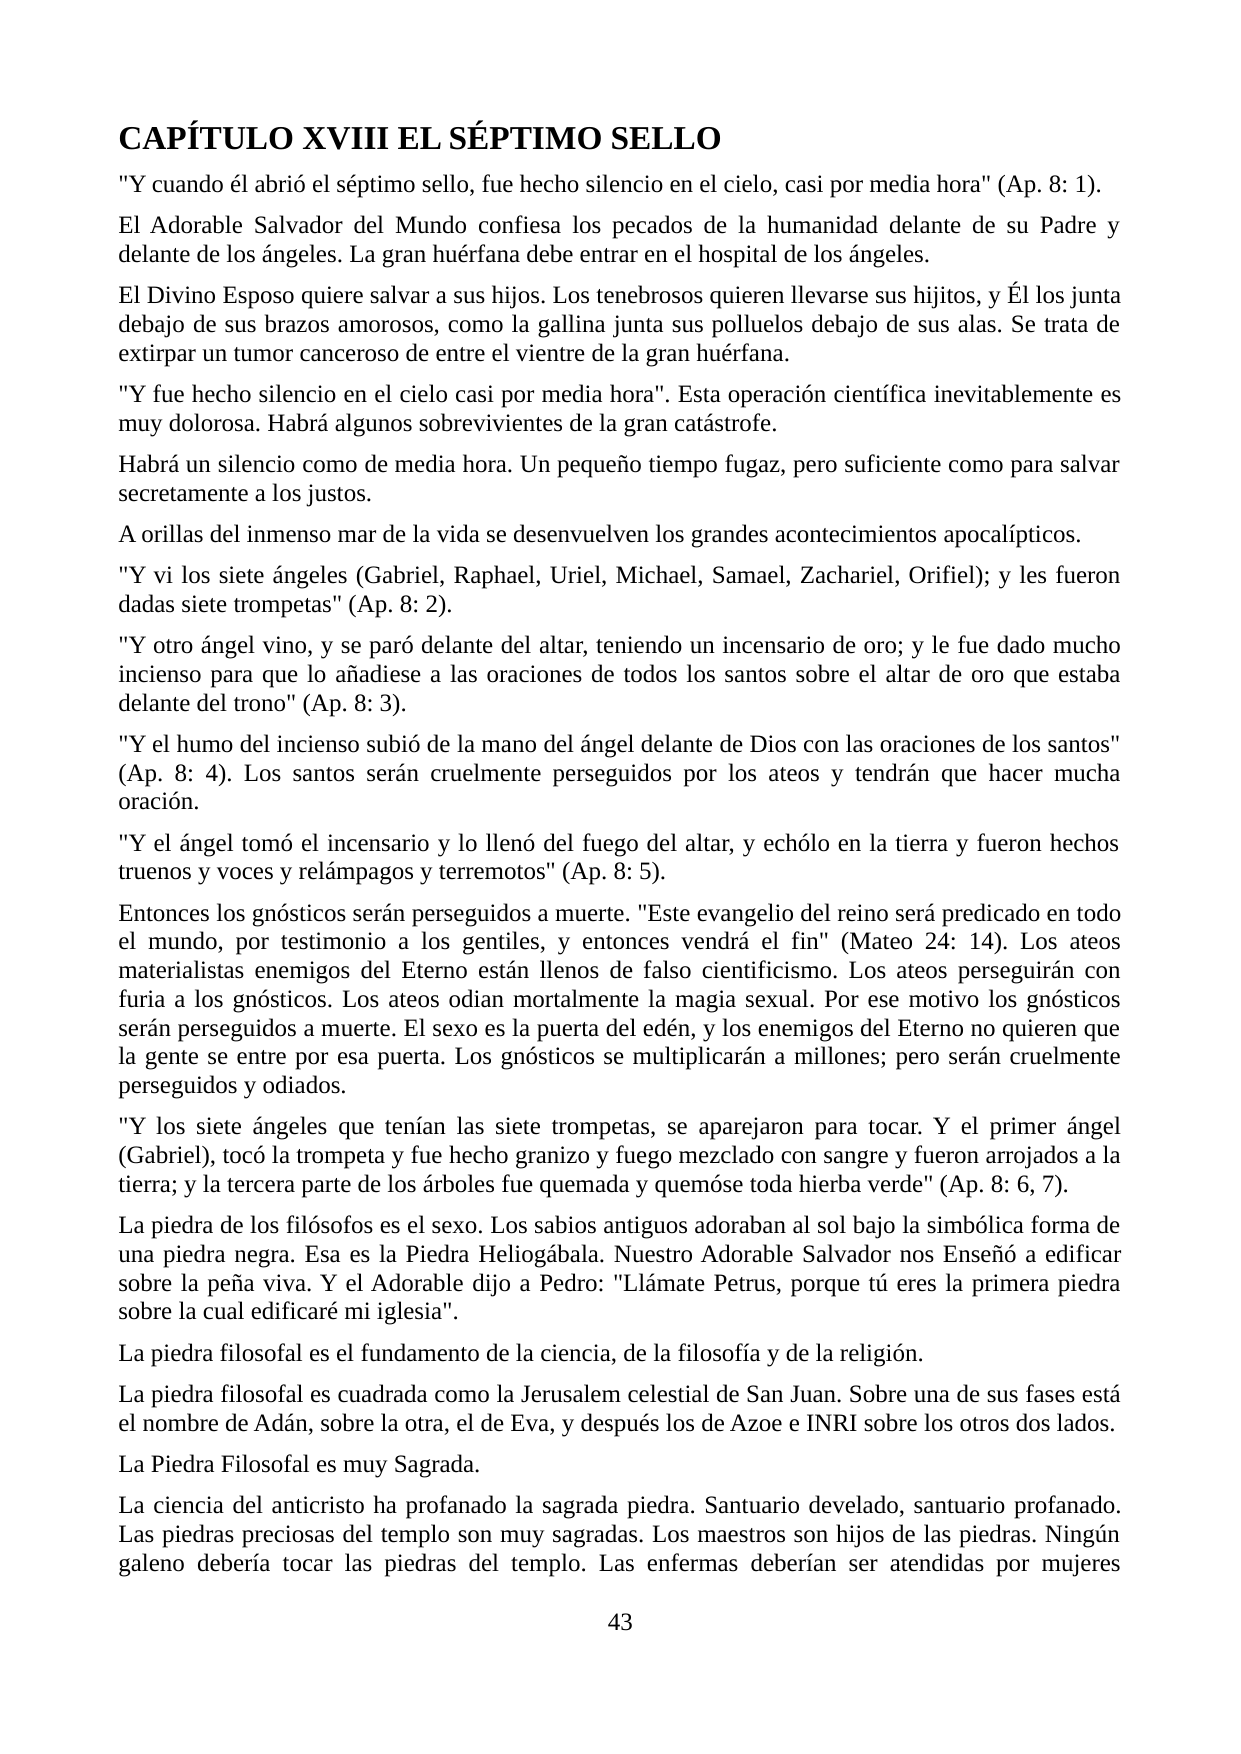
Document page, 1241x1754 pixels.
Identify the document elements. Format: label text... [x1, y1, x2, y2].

text Habrá un silencio como de media hora. Un pequeño tiempo fugaz, pero suficiente como para salvar secretamente a los justos. [118, 449, 1122, 506]
text "Y el humo del incienso subió de la mano del ángel delante de Dios con las oraciones de los santos" (Ap. 8: 4). Los santos serán cruelmente perseguidos por los ateos y tendrán que hacer mucha oración. [118, 729, 1122, 815]
text "Y cuando él abrió el séptimo sello, fue hecho silencio en el cielo, casi por media hora" (Ap. 8: 1). [118, 169, 1122, 198]
text Entonces los gnósticos serán perseguidos a muerte. "Este evangelio del reino será predicado en todo el mundo, por testimonio a los gentiles, y entonces vendrá el fin" (Mateo 24: 14). Los ateos materialistas enemigos del Eterno están llenos de falso cientificismo. Los ateos perseguirán con furia a los gnósticos. Los ateos odian mortalmente la magia sexual. Por ese motivo los gnósticos serán perseguidos a muerte. El sexo es la puerta del edén, y los enemigos del Eterno no quieren que la gente se entre por esa puerta. Los gnósticos se multiplicarán a millones; pero serán cruelmente perseguidos y odiados. [118, 898, 1122, 1099]
text El Divino Esposo quiere salvar a sus hijos. Los tenebrosos quieren llevarse sus hijitos, y Él los junta debajo de sus brazos amorosos, como la gallina junta sus polluelos debajo de sus alas. Se trata de extirpar un tumor canceroso de entre el vientre de la gran huérfana. [118, 280, 1122, 366]
subtitle CAPÍTULO XVIII EL SÉPTIMO SELLO [118, 118, 1122, 156]
text "Y fue hecho silencio en el cielo casi por media hora". Esta operación científica inevitablemente es muy dolorosa. Habrá algunos sobrevivientes de la gran catástrofe. [118, 379, 1122, 436]
text El Adorable Salvador del Mundo confiesa los pecados de la humanidad delante de su Padre y delante de los ángeles. La gran huérfana debe entrar en el hospital de los ángeles. [118, 210, 1122, 268]
text "Y vi los siete ángeles (Gabriel, Raphael, Uriel, Michael, Samael, Zachariel, Orifiel); y les fueron dadas siete trompetas" (Ap. 8: 2). [118, 560, 1122, 618]
text La piedra filosofal es el fundamento de la ciencia, de la filosofía y de la religión. [118, 1338, 1122, 1366]
text La piedra filosofal es cuadrada como la Jerusalem celestial de San Juan. Sobre una de sus fases está el nombre de Adán, sobre la otra, el de Eva, y después los de Azoe e INRI sobre los otros dos lados. [118, 1379, 1122, 1436]
text La piedra de los filósofos es el sexo. Los sabios antiguos adoraban al sol bajo la simbólica forma de una piedra negra. Esa es la Piedra Heliogábala. Nuestro Adorable Salvador nos Enseñó a edificar sobre la peña viva. Y el Adorable dijo a Pedro: "Llámate Petrus, porque tú eres la primera piedra sobre la cual edificaré mi iglesia". [118, 1210, 1122, 1325]
text La ciencia del anticristo ha profanado la sagrada piedra. Santuario develado, santuario profanado. Las piedras preciosas del templo son muy sagradas. Los maestros son hijos de las piedras. Ningún galeno debería tocar las piedras del templo. Las enfermas deberían ser atendidas por mujeres [118, 1490, 1122, 1576]
text La Piedra Filosofal es muy Sagrada. [118, 1449, 1122, 1478]
text A orillas del inmenso mar de la vida se desenvuelven los grandes acontecimientos apocalípticos. [118, 519, 1122, 548]
text "Y otro ángel vino, y se paró delante del altar, teniendo un incensario de oro; y le fue dado mucho incienso para que lo añadiese a las oraciones de todos los santos sobre el altar de oro que estaba delante del trono" (Ap. 8: 3). [118, 630, 1122, 716]
text "Y los siete ángeles que tenían las siete trompetas, se aparejaron para tocar. Y el primer ángel (Gabriel), tocó la trompeta y fue hecho granizo y fuego mezclado con sangre y fueron arrojados a la tierra; y la tercera parte de los árboles fue quemada y quemóse toda hierba verde" (Ap. 8: 6, 7). [118, 1111, 1122, 1198]
text "Y el ángel tomó el incensario y lo llenó del fuego del altar, y echólo en la tierra y fueron hechos truenos y voces y relámpagos y terremotos" (Ap. 8: 5). [118, 828, 1122, 885]
